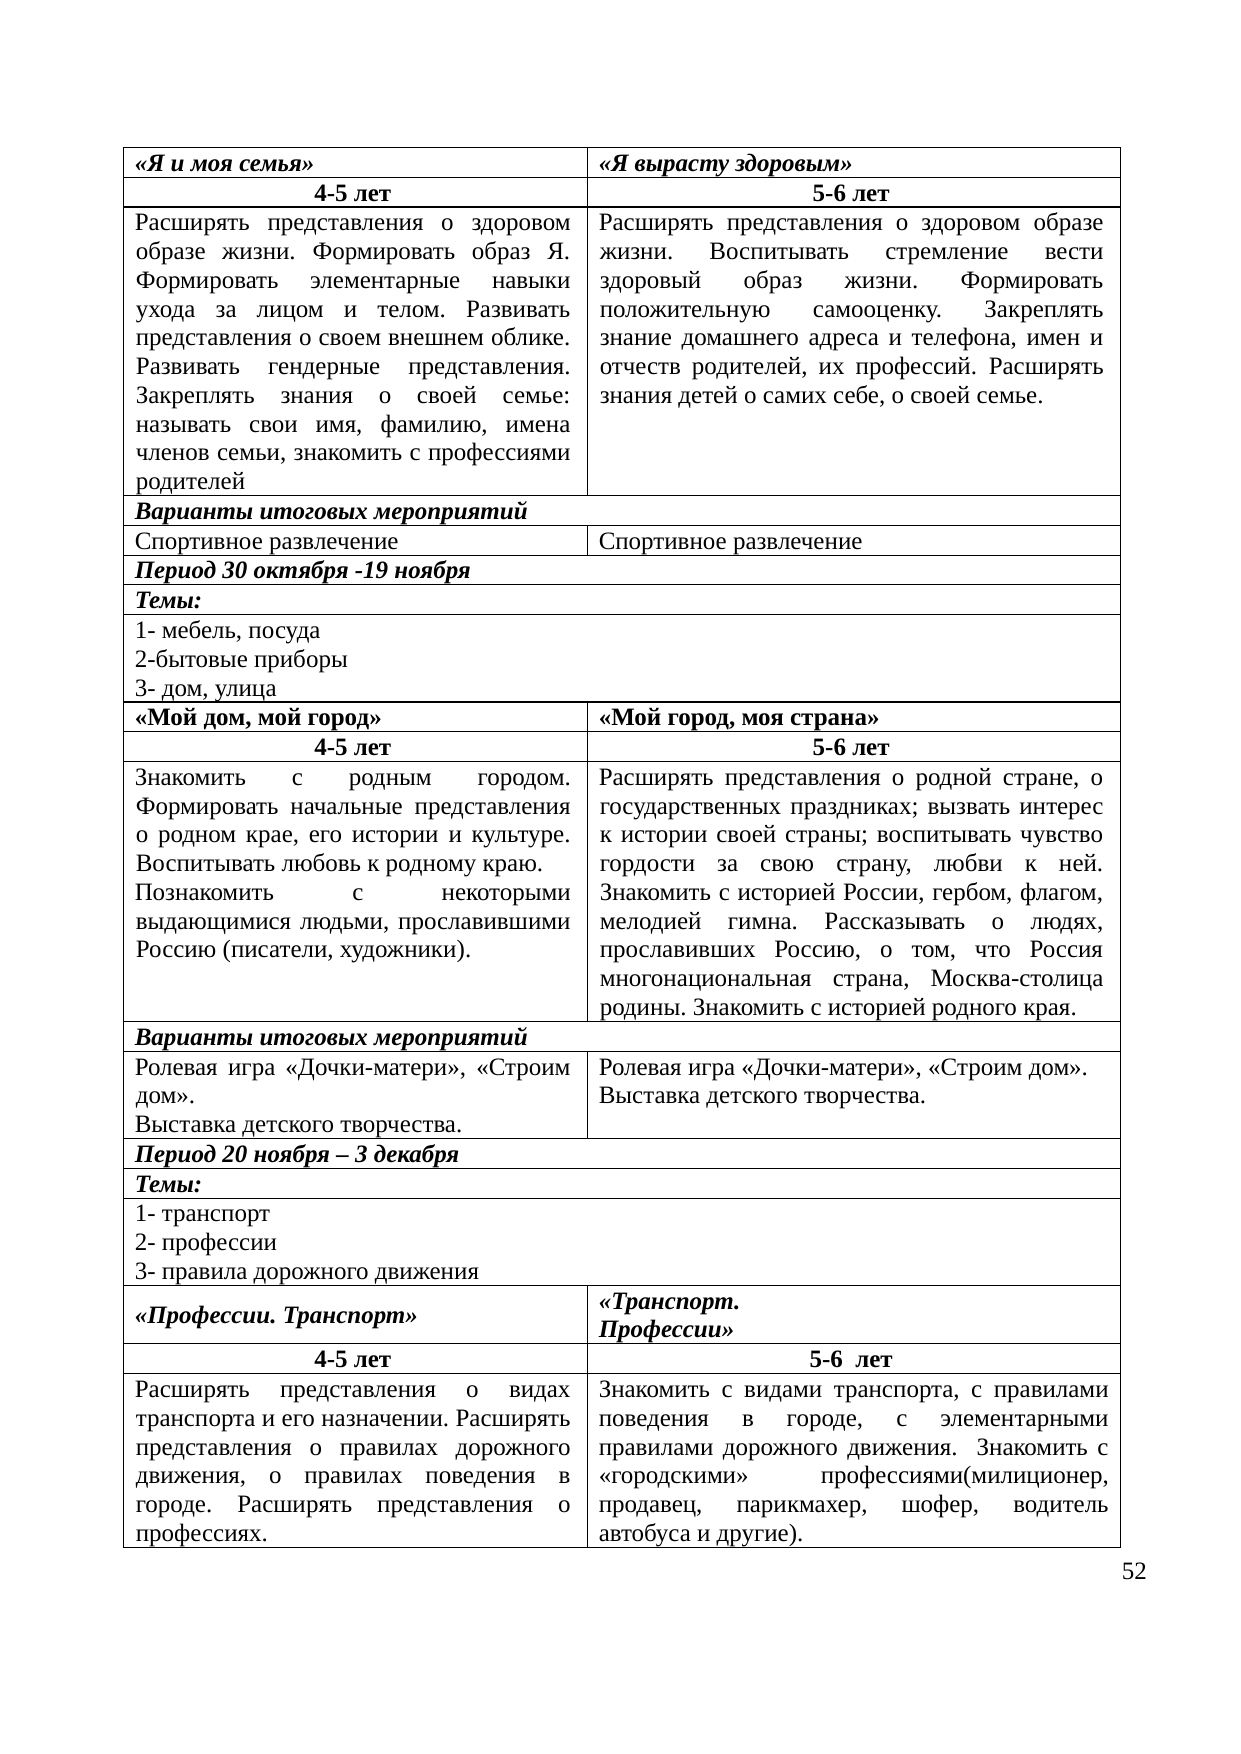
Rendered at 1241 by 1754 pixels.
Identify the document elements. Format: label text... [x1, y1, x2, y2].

table_cell Знакомить с родным городом. Формировать начальные представления о родном крае, его истории и культуре. Воспитывать любовь к родному краю. Познакомить с некоторыми выдающимися людьми, прославившими Россию (писатели, художники). [124, 762, 587, 1021]
table_cell 5-6 лет [588, 1344, 1120, 1373]
table_cell Темы: [124, 585, 1120, 614]
table_cell «Я вырасту здоровым» [588, 148, 1120, 177]
table_cell 5-6 лет [588, 732, 1120, 761]
table_cell 1- мебель, посуда 2-бытовые приборы 3- дом, улица [124, 615, 1120, 701]
table_cell Знакомить с видами транспорта, с правилами поведения в городе, с элементарными правилами дорожного движения. Знакомить с «городскими» профессиями(милиционер, продавец, парикмахер, шофер, водитель автобуса и другие). [588, 1374, 1120, 1547]
table_cell Темы: [124, 1169, 1120, 1197]
table_cell «Я и моя семья» [124, 148, 587, 177]
table_cell «Мой город, моя страна» [588, 703, 1120, 731]
table_cell Расширять представления о здоровом образе жизни. Формировать образ Я. Формировать элементарные навыки ухода за лицом и телом. Развивать представления о своем внешнем облике. Развивать гендерные представления. Закреплять знания о своей семье: называть свои имя, фамилию, имена членов семьи, знакомить с профессиями родителей [124, 208, 587, 495]
table_cell Спортивное развлечение [124, 526, 587, 554]
table_cell «Транспорт. Профессии» [588, 1286, 1120, 1343]
table_cell Расширять представления о здоровом образе жизни. Воспитывать стремление вести здоровый образ жизни. Формировать положительную самооценку. Закреплять знание домашнего адреса и телефона, имен и отчеств родителей, их профессий. Расширять знания детей о самих себе, о своей семье. [588, 208, 1120, 495]
table_cell 1- транспорт 2- профессии 3- правила дорожного движения [124, 1199, 1120, 1285]
table_cell «Мой дом, мой город» [124, 703, 587, 731]
table_cell Ролевая игра «Дочки-матери», «Строим дом». Выставка детского творчества. [588, 1052, 1120, 1138]
table_cell Варианты итоговых мероприятий [124, 1022, 1120, 1051]
table_cell 5-6 лет [588, 178, 1120, 206]
table_cell Ролевая игра «Дочки-матери», «Строим дом». Выставка детского творчества. [124, 1052, 587, 1138]
table_cell Варианты итоговых мероприятий [124, 496, 1120, 525]
table_cell 4-5 лет [124, 1344, 587, 1373]
table_cell 4-5 лет [124, 178, 587, 206]
table_cell Спортивное развлечение [588, 526, 1120, 554]
table_cell Период 30 октября -19 ноября [124, 556, 1120, 584]
table_cell Расширять представления о родной стране, о государственных праздниках; вызвать интерес к истории своей страны; воспитывать чувство гордости за свою страну, любви к ней. Знакомить с историей России, гербом, флагом, мелодией гимна. Рассказывать о людях, прославивших Россию, о том, что Россия многонациональная страна, Москва-столица родины. Знакомить с историей родного края. [588, 762, 1120, 1021]
table_cell 4-5 лет [124, 732, 587, 761]
table_cell «Профессии. Транспорт» [124, 1286, 587, 1343]
table_cell Расширять представления о видах транспорта и его назначении. Расширять представления о правилах дорожного движения, о правилах поведения в городе. Расширять представления о профессиях. [124, 1374, 587, 1547]
table_cell Период 20 ноября – 3 декабря [124, 1139, 1120, 1168]
